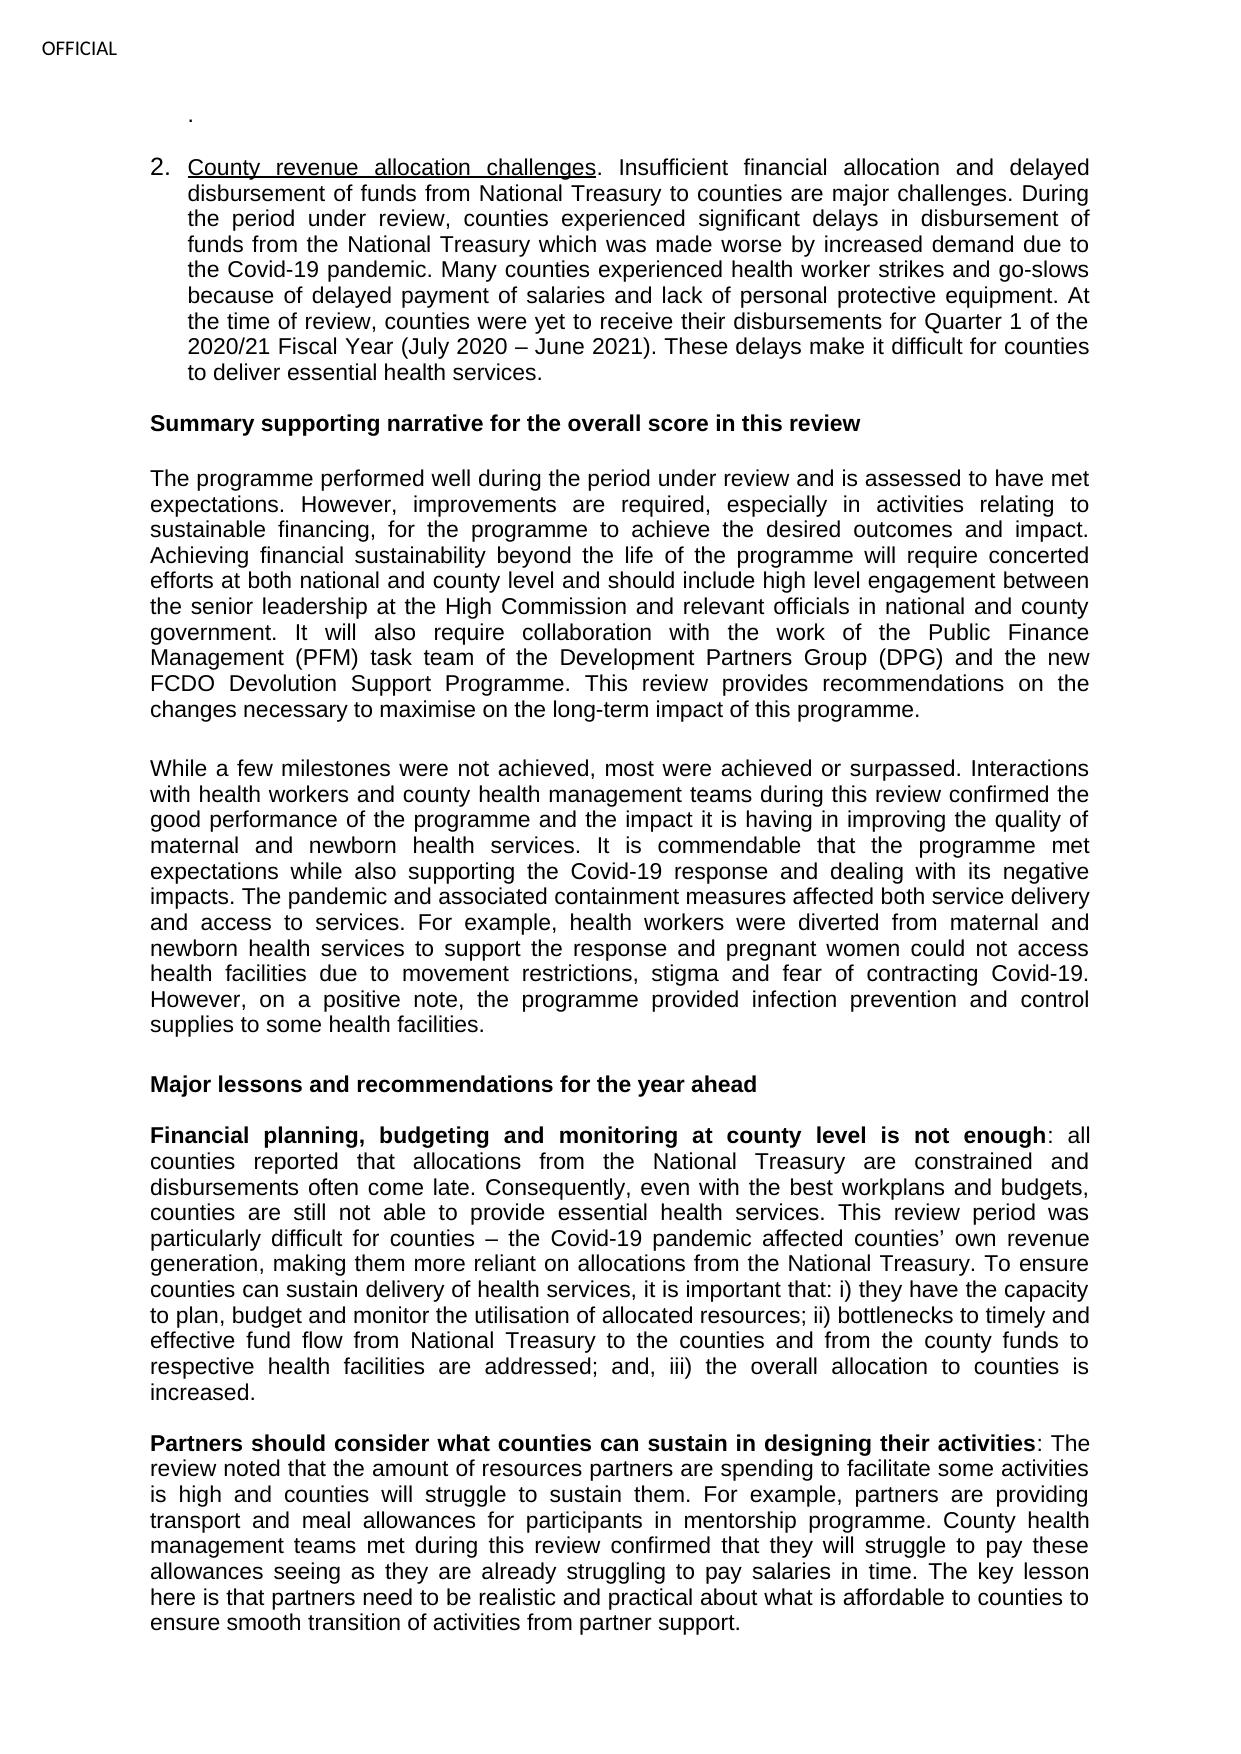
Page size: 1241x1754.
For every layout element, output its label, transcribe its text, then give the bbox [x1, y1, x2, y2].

list County revenue allocation challenges. Insufficient financial allocation and delayed disbursement of funds from National Treasury to counties are major challenges. During the period under review, counties experienced significant delays in disbursement of funds from the National Treasury which was made worse by increased demand due to the Covid-19 pandemic. Many counties experienced health worker strikes and go-slows because of delayed payment of salaries and lack of personal protective equipment. At the time of review, counties were yet to receive their disbursements for Quarter 1 of the 2020/21 Fiscal Year (July 2020 – June 2021). These delays make it difficult for counties to deliver essential health services. [150, 152, 1090, 385]
text Major lessons and recommendations for the year ahead [150, 1072, 1090, 1097]
text Partners should consider what counties can sustain in designing their activities: The review noted that the amount of resources partners are spending to facilitate some activities is high and counties will struggle to sustain them. For example, partners are providing transport and meal allowances for participants in mentorship programme. County health management teams met during this review confirmed that they will struggle to pay these allowances seeing as they are already struggling to pay salaries in time. The key lesson here is that partners need to be realistic and practical about what is affordable to counties to ensure smooth transition of activities from partner support. [150, 1430, 1090, 1635]
list . [187, 102, 1090, 127]
text Summary supporting narrative for the overall score in this review [150, 410, 1090, 436]
text While a few milestones were not achieved, most were achieved or surpassed. Interactions with health workers and county health management teams during this review confirmed the good performance of the programme and the impact it is having in improving the quality of maternal and newborn health services. It is commendable that the programme met expectations while also supporting the Covid-19 response and dealing with its negative impacts. The pandemic and associated containment measures affected both service delivery and access to services. For example, health workers were diverted from maternal and newborn health services to support the response and pregnant women could not access health facilities due to movement restrictions, stigma and fear of contracting Covid-19. However, on a positive note, the programme provided infection prevention and control supplies to some health facilities. [150, 756, 1090, 1038]
text Financial planning, budgeting and monitoring at county level is not enough: all counties reported that allocations from the National Treasury are constrained and disbursements often come late. Consequently, even with the best workplans and budgets, counties are still not able to provide essential health services. This review period was particularly difficult for counties – the Covid-19 pandemic affected counties’ own revenue generation, making them more reliant on allocations from the National Treasury. To ensure counties can sustain delivery of health services, it is important that: i) they have the capacity to plan, budget and monitor the utilisation of allocated resources; ii) bottlenecks to timely and effective fund flow from National Treasury to the counties and from the county funds to respective health facilities are addressed; and, iii) the overall allocation to counties is increased. [150, 1123, 1090, 1405]
text The programme performed well during the period under review and is assessed to have met expectations. However, improvements are required, especially in activities relating to sustainable financing, for the programme to achieve the desired outcomes and impact. Achieving financial sustainability beyond the life of the programme will require concerted efforts at both national and county level and should include high level engagement between the senior leadership at the High Commission and relevant officials in national and county government. It will also require collaboration with the work of the Public Finance Management (PFM) task team of the Development Partners Group (DPG) and the new FCDO Devolution Support Programme. This review provides recommendations on the changes necessary to maximise on the long-term impact of this programme. [150, 466, 1090, 722]
